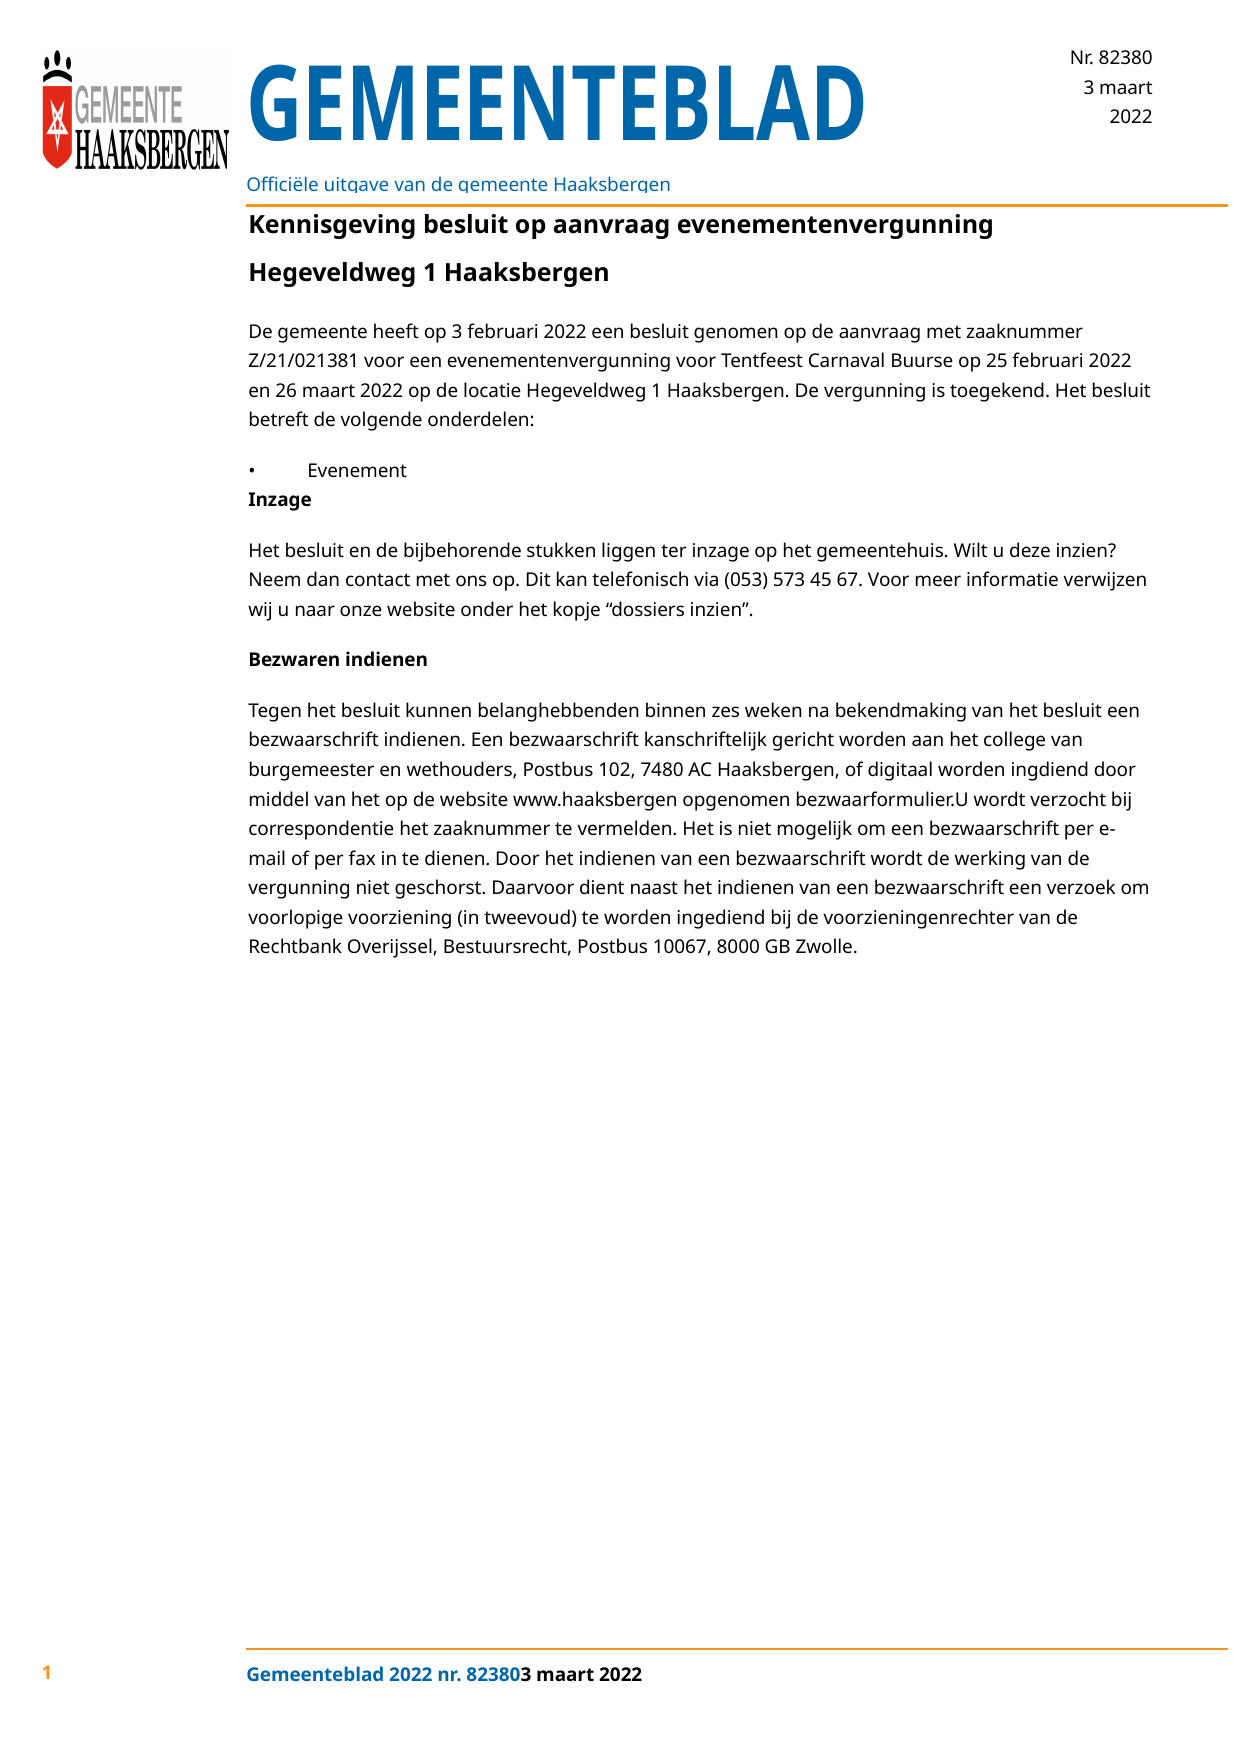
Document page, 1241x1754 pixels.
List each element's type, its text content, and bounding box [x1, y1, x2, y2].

text Het besluit en de bijbehorende stukken liggen ter inzage op het gemeentehuis. Wilt u deze inzien? Neem dan contact met ons op. Dit kan telefonisch via (053) 573 45 67. Voor meer informatie verwijzen wij u naar onze website onder het kopje “dossiers inzien”. [248, 537, 1152, 622]
text Bezwaren indienen [248, 647, 1152, 672]
text Tegen het besluit kunnen belanghebbenden binnen zes weken na bekendmaking van het besluit een bezwaarschrift indienen. Een bezwaarschrift kanschriftelijk gericht worden aan het college van burgemeester en wethouders, Postbus 102, 7480 AC Haaksbergen, of digitaal worden ingdiend door middel van het op de website www.haaksbergen opgenomen bezwaarformulier.U wordt verzocht bij correspondentie het zaaknummer te vermelden. Het is niet mogelijk om een bezwaarschrift per e-mail of per fax in te dienen. Door het indienen van een bezwaarschrift wordt de werking van de vergunning niet geschorst. Daarvoor dient naast het indienen van een bezwaarschrift een verzoek om voorlopige voorziening (in tweevoud) te worden ingediend bij de voorzieningenrechter van de Rechtbank Overijssel, Bestuursrecht, Postbus 10067, 8000 GB Zwolle. [248, 697, 1152, 959]
text Inzage [248, 487, 1152, 512]
text Kennisgeving besluit op aanvraag evenementenvergunning Hegeveldweg 1 Haaksbergen [248, 207, 1152, 288]
picture [41, 47, 231, 172]
text De gemeente heeft op 3 februari 2022 een besluit genomen op de aanvraag met zaaknummer Z/21/021381 voor een evenementenvergunning voor Tentfeest Carnaval Buurse op 25 februari 2022 en 26 maart 2022 op de locatie Hegeveldweg 1 Haaksbergen. De vergunning is toegekend. Het besluit betreft de volgende onderdelen: [248, 318, 1152, 432]
list Evenement [248, 457, 1152, 483]
